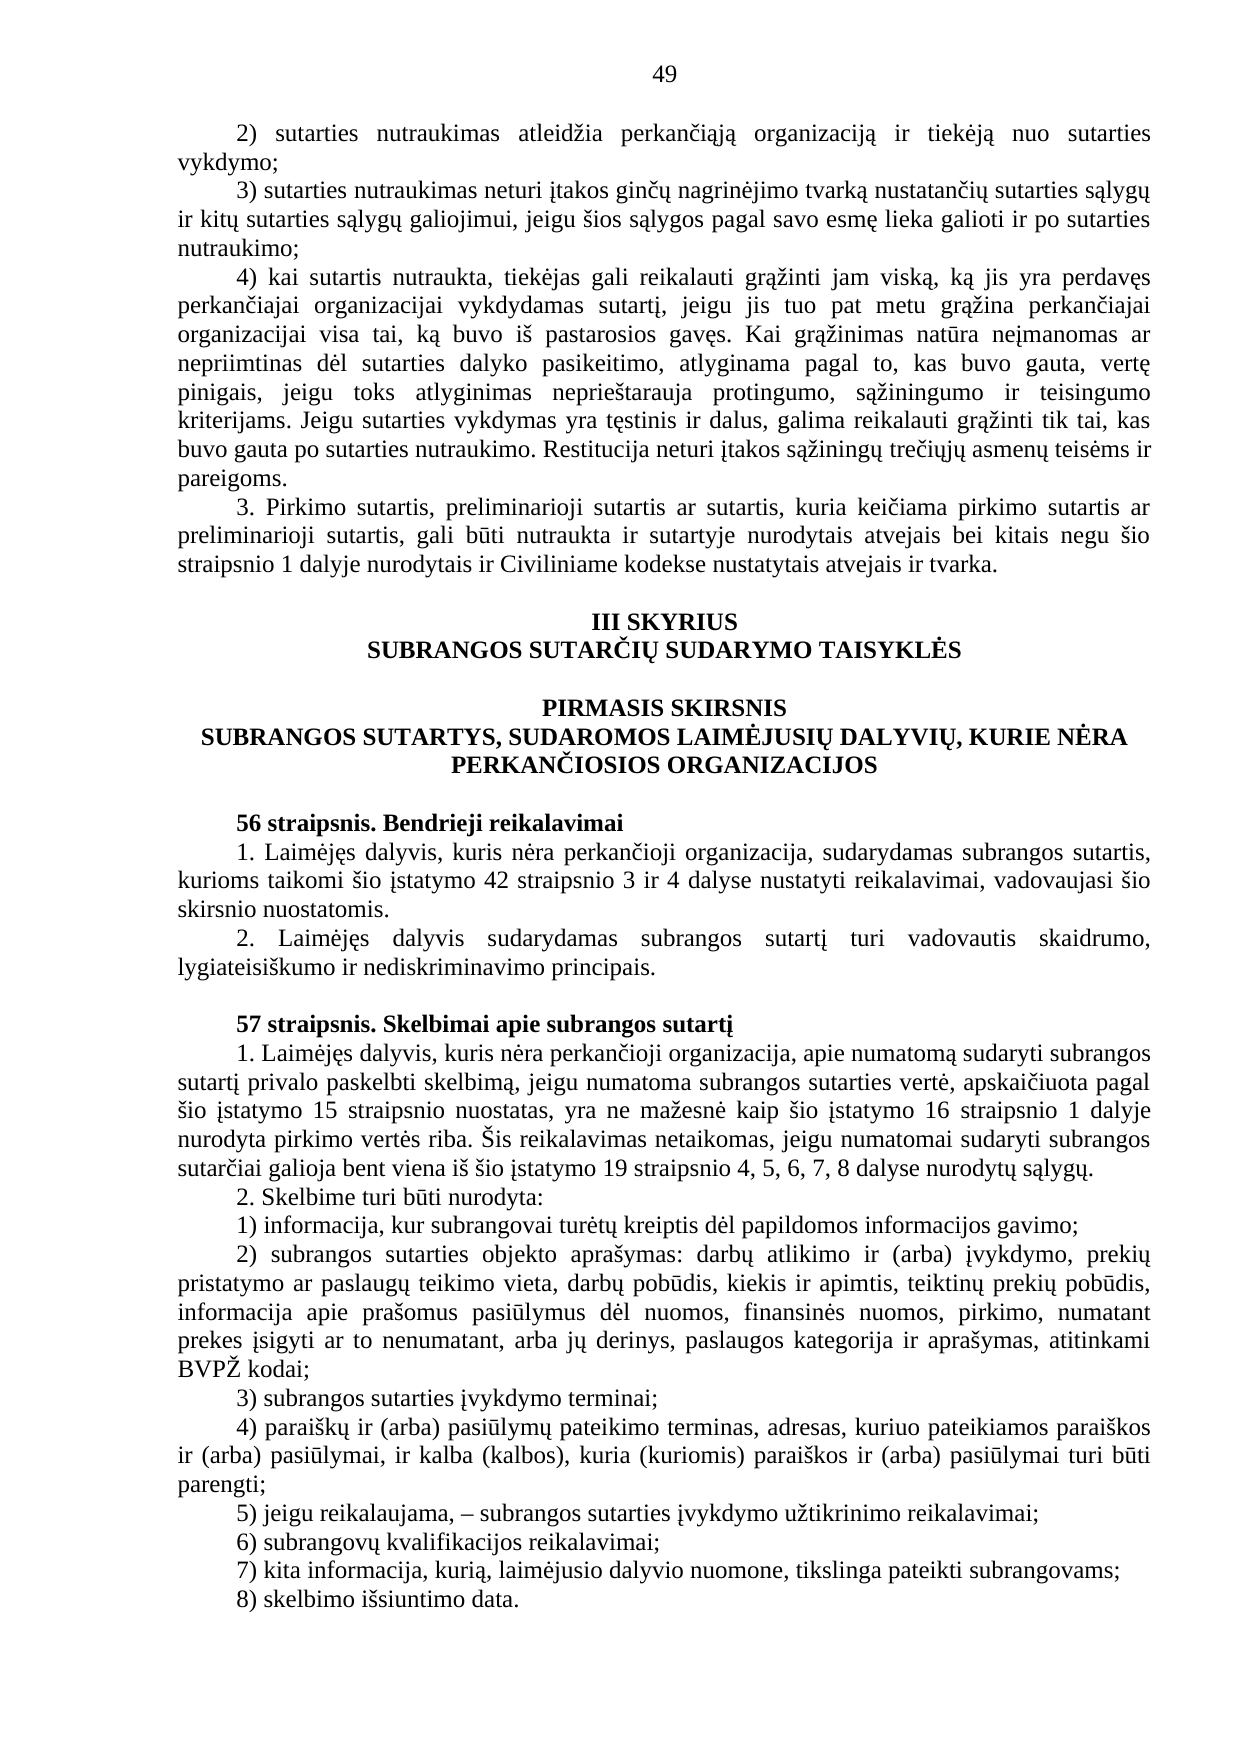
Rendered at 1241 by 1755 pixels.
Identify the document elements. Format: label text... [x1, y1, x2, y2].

text 56 straipsnis. Bendrieji reikalavimai [177, 808, 1152, 837]
text 57 straipsnis. Skelbimai apie subrangos sutartį [177, 1009, 1152, 1038]
text 4) paraiškų ir (arba) pasiūlymų pateikimo terminas, adresas, kuriuo pateikiamos paraiškos ir (arba) pasiūlymai, ir kalba (kalbos), kuria (kuriomis) paraiškos ir (arba) pasiūlymai turi būti parengti; [177, 1412, 1152, 1498]
text SUBRANGOS SUTARČIŲ SUDARYMO TAISYKLĖS [177, 636, 1152, 664]
text 7) kita informacija, kurią, laimėjusio dalyvio nuomone, tikslinga pateikti subrangovams; [177, 1556, 1152, 1584]
text 3. Pirkimo sutartis, preliminarioji sutartis ar sutartis, kuria keičiama pirkimo sutartis ar preliminarioji sutartis, gali būti nutraukta ir sutartyje nurodytais atvejais bei kitais negu šio straipsnio 1 dalyje nurodytais ir Civiliniame kodekse nustatytais atvejais ir tvarka. [177, 492, 1152, 578]
text 6) subrangovų kvalifikacijos reikalavimai; [177, 1527, 1152, 1556]
text 8) skelbimo išsiuntimo data. [177, 1584, 1152, 1613]
text Subrangos sutartys, sudaromos laimėjusių dalyvių, kuriE nėra perkančioSIOS organizacijOS [177, 722, 1152, 779]
text 4) kai sutartis nutraukta, tiekėjas gali reikalauti grąžinti jam viską, ką jis yra perdavęs perkančiajai organizacijai vykdydamas sutartį, jeigu jis tuo pat metu grąžina perkančiajai organizacijai visa tai, ką buvo iš pastarosios gavęs. Kai grąžinimas natūra neįmanomas ar nepriimtinas dėl sutarties dalyko pasikeitimo, atlyginama pagal to, kas buvo gauta, vertę pinigais, jeigu toks atlyginimas neprieštarauja protingumo, sąžiningumo ir teisingumo kriterijams. Jeigu sutarties vykdymas yra tęstinis ir dalus, galima reikalauti grąžinti tik tai, kas buvo gauta po sutarties nutraukimo. Restitucija neturi įtakos sąžiningų trečiųjų asmenų teisėms ir pareigoms. [177, 262, 1152, 492]
text III SKYRIUS [177, 607, 1152, 636]
text 3) sutarties nutraukimas neturi įtakos ginčų nagrinėjimo tvarką nustatančių sutarties sąlygų ir kitų sutarties sąlygų galiojimui, jeigu šios sąlygos pagal savo esmę lieka galioti ir po sutarties nutraukimo; [177, 176, 1152, 262]
text 1) informacija, kur subrangovai turėtų kreiptis dėl papildomos informacijos gavimo; [177, 1211, 1152, 1239]
text 1. Laimėjęs dalyvis, kuris nėra perkančioji organizacija, sudarydamas subrangos sutartis, kurioms taikomi šio įstatymo 42 straipsnio 3 ir 4 dalyse nustatyti reikalavimai, vadovaujasi šio skirsnio nuostatomis. [177, 837, 1152, 923]
text 5) jeigu reikalaujama, – subrangos sutarties įvykdymo užtikrinimo reikalavimai; [177, 1498, 1152, 1527]
text 2) subrangos sutarties objekto aprašymas: darbų atlikimo ir (arba) įvykdymo, prekių pristatymo ar paslaugų teikimo vieta, darbų pobūdis, kiekis ir apimtis, teiktinų prekių pobūdis, informacija apie prašomus pasiūlymus dėl nuomos, finansinės nuomos, pirkimo, numatant prekes įsigyti ar to nenumatant, arba jų derinys, paslaugos kategorija ir aprašymas, atitinkami BVPŽ kodai; [177, 1239, 1152, 1383]
text 3) subrangos sutarties įvykdymo terminai; [177, 1383, 1152, 1412]
text 2) sutarties nutraukimas atleidžia perkančiąją organizaciją ir tiekėją nuo sutarties vykdymo; [177, 118, 1152, 176]
text PIRMASIS SKIRSNIS [177, 693, 1152, 722]
text 1. Laimėjęs dalyvis, kuris nėra perkančioji organizacija, apie numatomą sudaryti subrangos sutartį privalo paskelbti skelbimą, jeigu numatoma subrangos sutarties vertė, apskaičiuota pagal šio įstatymo 15 straipsnio nuostatas, yra ne mažesnė kaip šio įstatymo 16 straipsnio 1 dalyje nurodyta pirkimo vertės riba. Šis reikalavimas netaikomas, jeigu numatomai sudaryti subrangos sutarčiai galioja bent viena iš šio įstatymo 19 straipsnio 4, 5, 6, 7, 8 dalyse nurodytų sąlygų. [177, 1038, 1152, 1182]
text 2. Laimėjęs dalyvis sudarydamas subrangos sutartį turi vadovautis skaidrumo, lygiateisiškumo ir nediskriminavimo principais. [177, 923, 1152, 981]
text 2. Skelbime turi būti nurodyta: [177, 1182, 1152, 1211]
